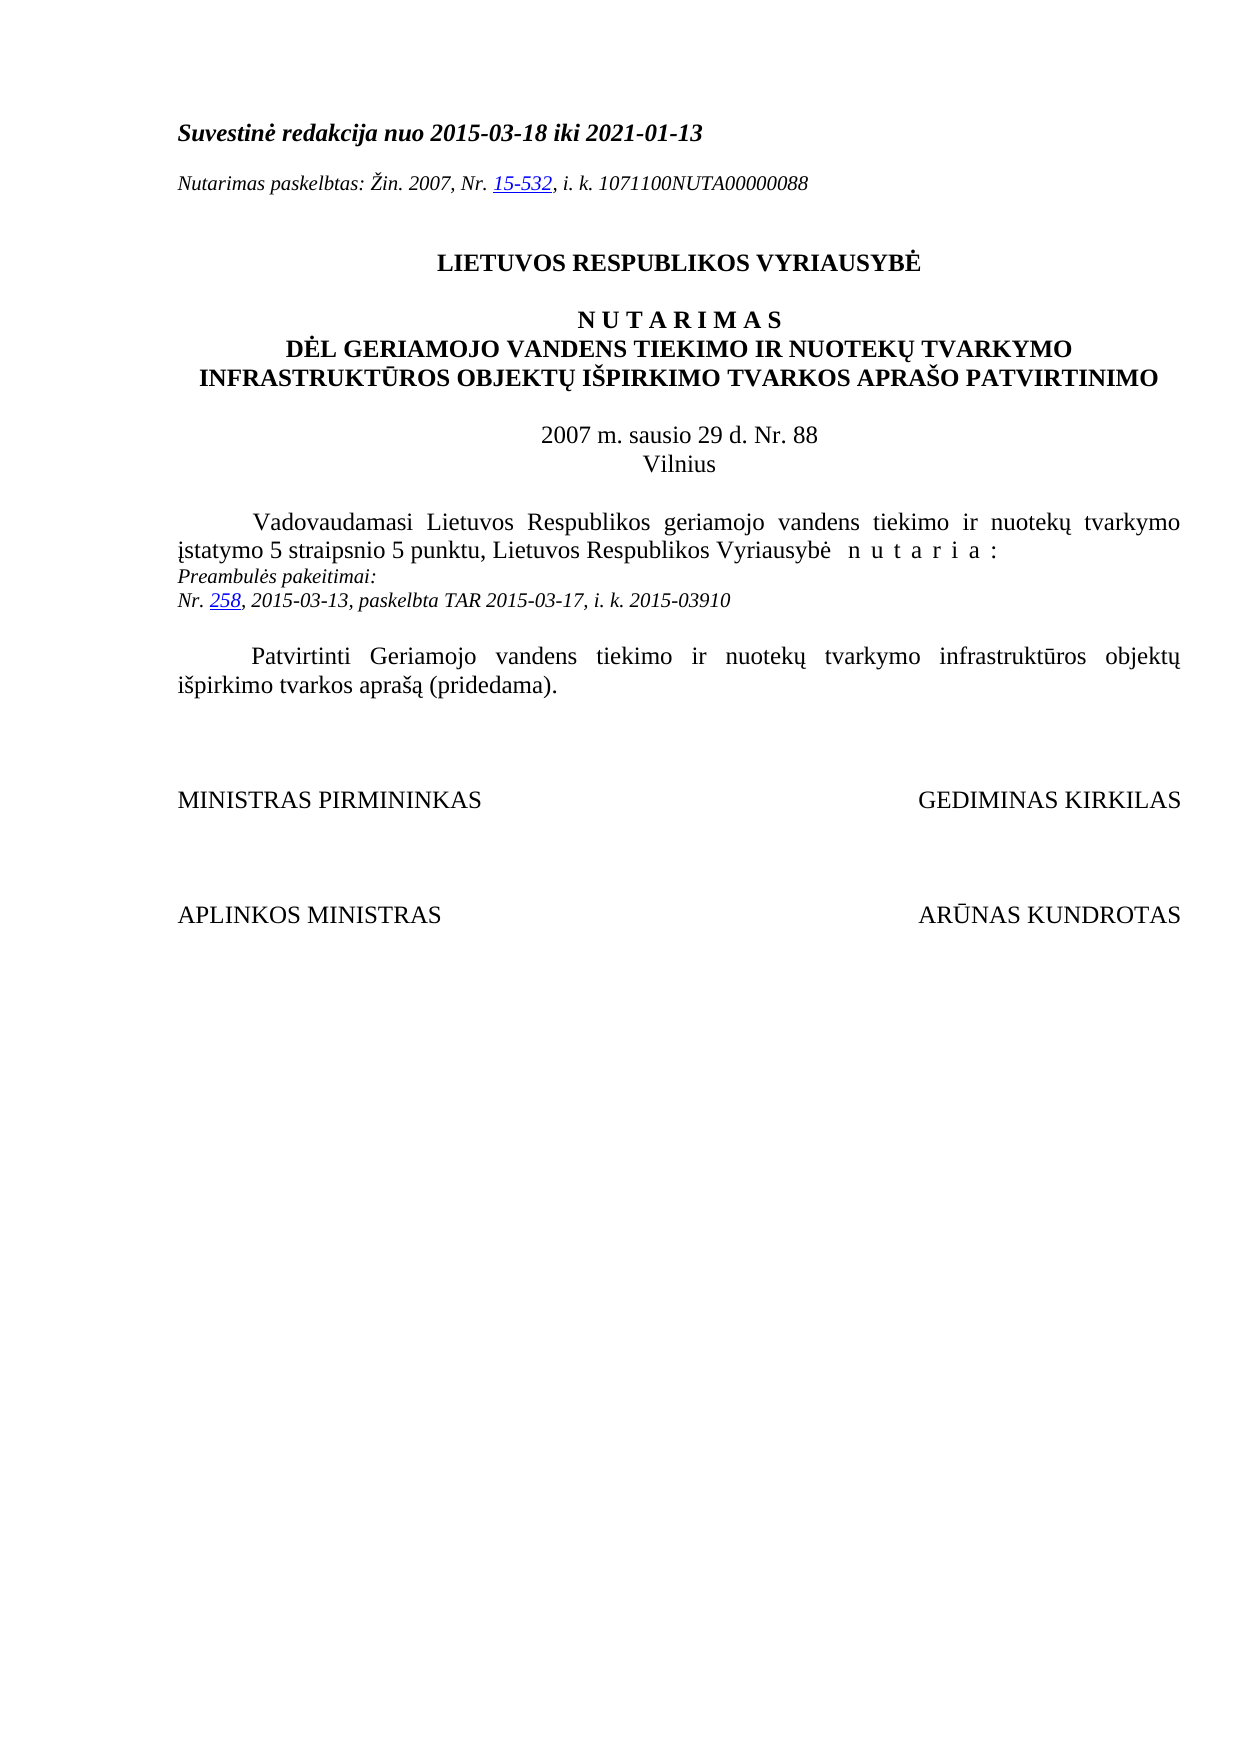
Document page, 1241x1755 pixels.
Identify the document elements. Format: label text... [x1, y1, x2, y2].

text LIETUVOS RESPUBLIKOS VYRIAUSYBĖ [177, 248, 1181, 277]
text Nr. 258, 2015-03-13, paskelbta TAR 2015-03-17, i. k. 2015-03910 [177, 588, 1181, 612]
text Vadovaudamasi Lietuvos Respublikos geriamojo vandens tiekimo ir nuotekų tvarkymo įstatymo 5 straipsnio 5 punktu, Lietuvos Respublikos Vyriausybė nutaria: [177, 507, 1181, 564]
text Nutarimas paskelbtas: Žin. 2007, Nr. 15-532, i. k. 1071100NUTA00000088 [177, 171, 1181, 195]
text DĖL GERIAMOJO VANDENS TIEKIMO IR NUOTEKŲ TVARKYMO INFRASTRUKTŪROS OBJEKTŲ IŠPIRKIMO TVARKOS APRAŠO PATVIRTINIMO [177, 334, 1181, 392]
text Ministras Pirmininkas Gediminas Kirkilas [177, 785, 1181, 813]
text Vilnius [177, 449, 1181, 478]
text Patvirtinti Geriamojo vandens tiekimo ir nuotekų tvarkymo infrastruktūros objektų išpirkimo tvarkos aprašą (pridedama). [177, 641, 1181, 698]
text Preambulės pakeitimai: [177, 564, 1181, 588]
text 2007 m. sausio 29 d. Nr. 88 [177, 420, 1181, 449]
text Aplinkos ministras Arūnas Kundrotas [177, 900, 1181, 928]
text N U T A R I M A S [177, 305, 1181, 334]
text Suvestinė redakcija nuo 2015-03-18 iki 2021-01-13 [177, 118, 1181, 147]
